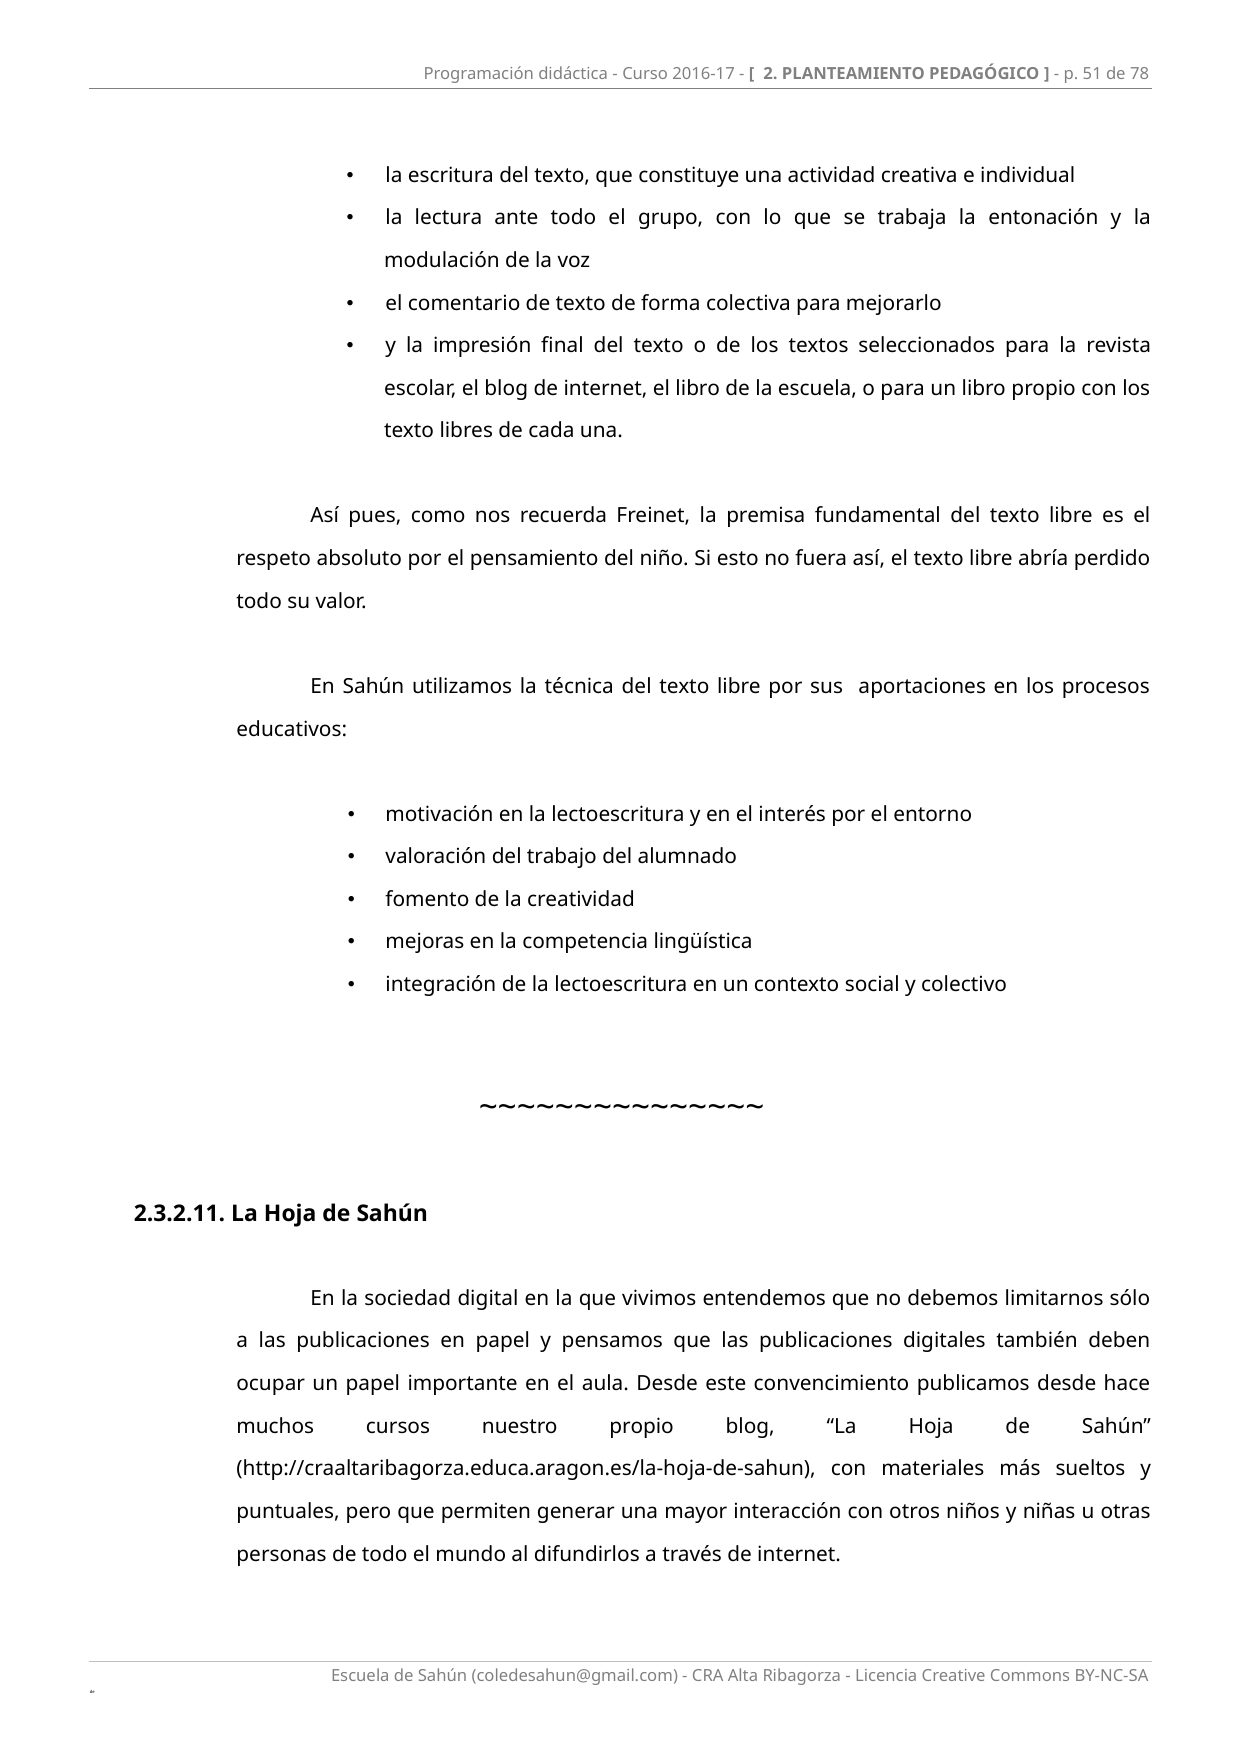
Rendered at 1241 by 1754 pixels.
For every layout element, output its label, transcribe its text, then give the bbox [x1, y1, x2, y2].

list la lectura ante todo el grupo, con lo que se trabaja la entonación y la modulación de la voz [346, 202, 1152, 273]
subtitle 2.3.2.11. La Hoja de Sahún [133, 1197, 1152, 1228]
list motivación en la lectoescritura y en el interés por el entorno [348, 799, 1152, 827]
list fomento de la creatividad [348, 884, 1152, 912]
text En la sociedad digital en la que vivimos entendemos que no debemos limitarnos sólo a las publicaciones en papel y pensamos que las publicaciones digitales también deben ocupar un papel importante en el aula. Desde este convencimiento publicamos desde hace muchos cursos nuestro propio blog, “La Hoja de Sahún” (http://craaltaribagorza.educa.aragon.es/la-hoja-de-sahun), con materiales más sueltos y puntuales, pero que permiten generar una mayor interacción con otros niños y niñas u otras personas de todo el mundo al difundirlos a través de internet. [236, 1283, 1152, 1567]
text En Sahún utilizamos la técnica del texto libre por sus aportaciones en los procesos educativos: [236, 671, 1152, 742]
text ~~~~~~~~~~~~~~~ [91, 1083, 1152, 1128]
list y la impresión final del texto o de los textos seleccionados para la revista escolar, el blog de internet, el libro de la escuela, o para un libro propio con los texto libres de cada una. [346, 330, 1152, 444]
list el comentario de texto de forma colectiva para mejorarlo [346, 288, 1152, 316]
list la escritura del texto, que constituye una actividad creativa e individual [346, 160, 1152, 188]
list integración de la lectoescritura en un contexto social y colectivo [348, 969, 1152, 998]
list mejoras en la competencia lingüística [348, 927, 1152, 955]
text Así pues, como nos recuerda Freinet, la premisa fundamental del texto libre es el respeto absoluto por el pensamiento del niño. Si esto no fuera así, el texto libre abría perdido todo su valor. [236, 501, 1152, 614]
list valoración del trabajo del alumnado [348, 841, 1152, 870]
